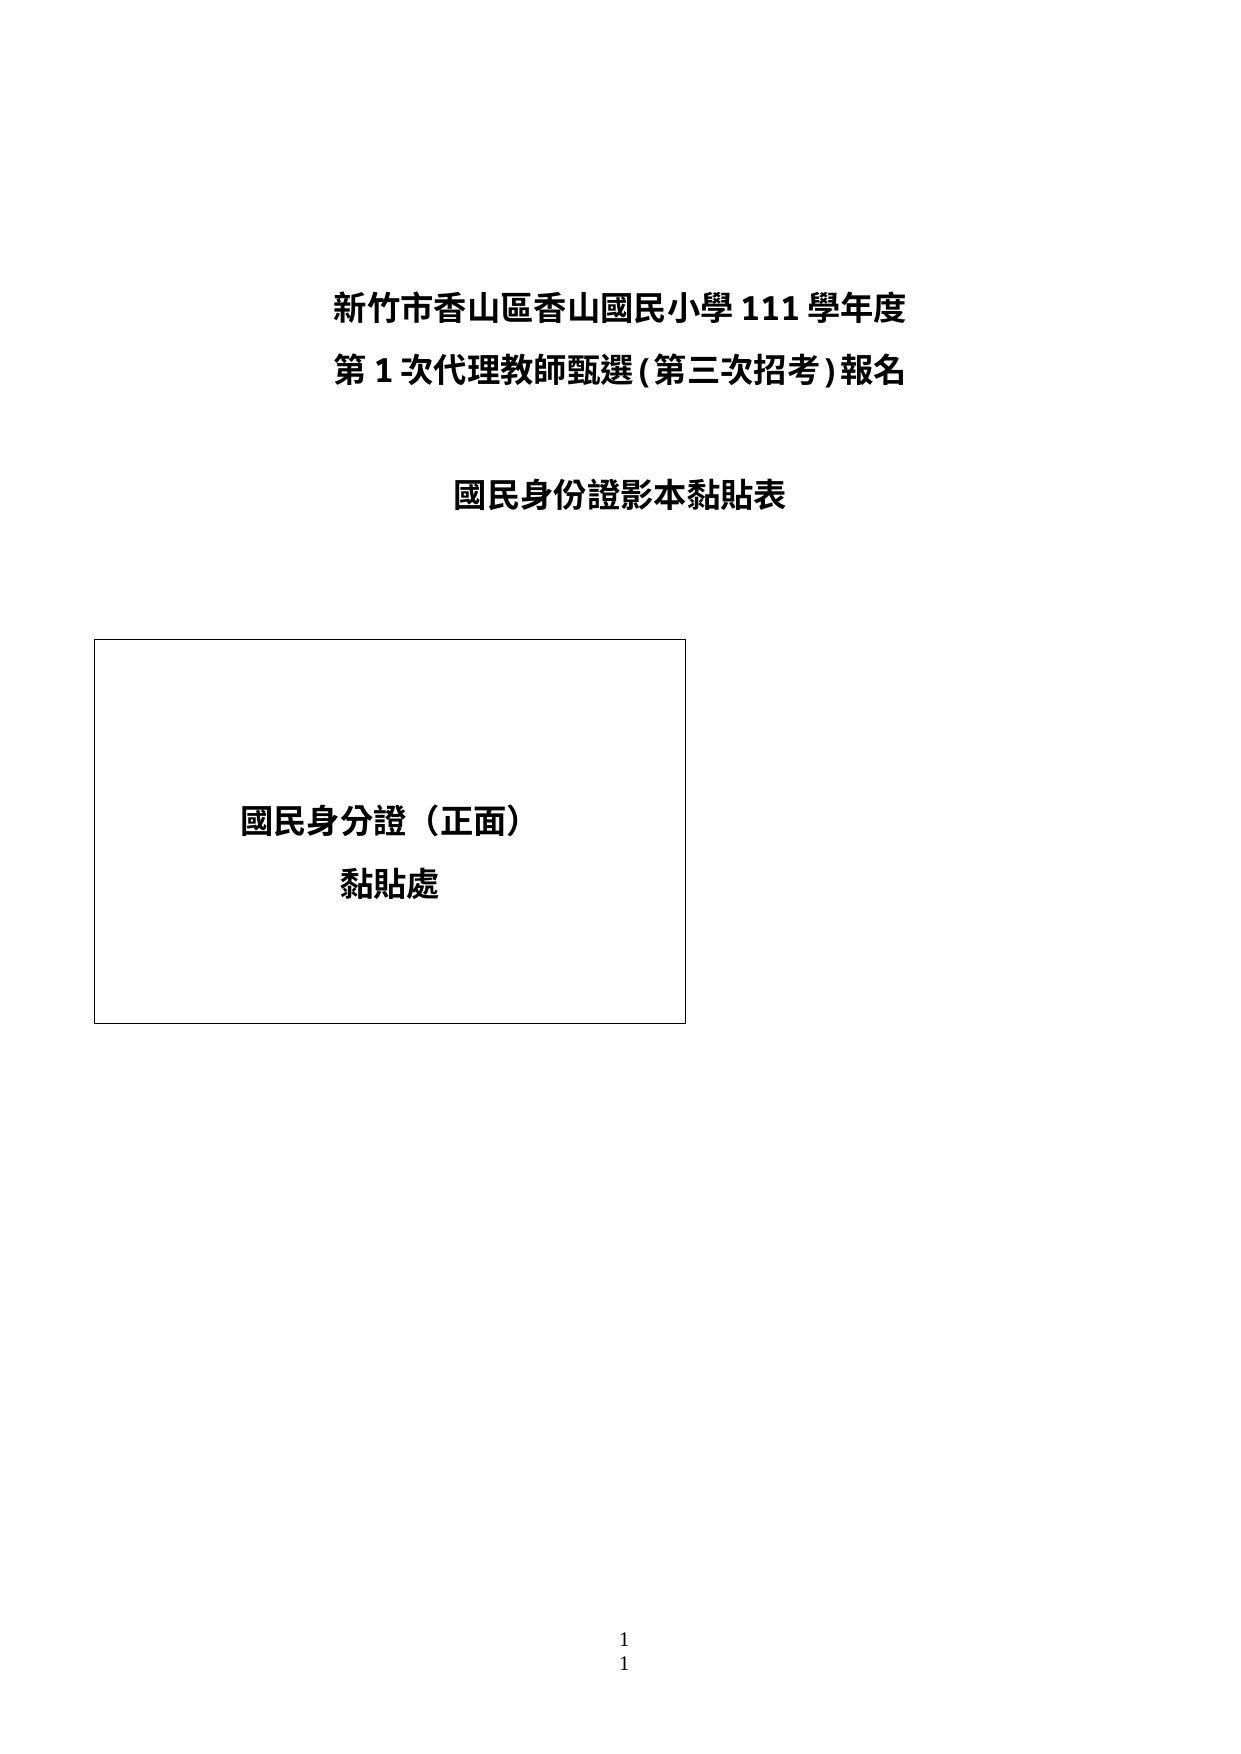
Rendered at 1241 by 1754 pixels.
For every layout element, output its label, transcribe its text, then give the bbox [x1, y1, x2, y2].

text 國民身份證影本黏貼表 [94, 451, 1146, 514]
text 新竹市香山區香山國民小學111學年度 [94, 264, 1146, 326]
text 第1次代理教師甄選(第三次招考)報名 [94, 326, 1146, 389]
table_header 國民身分證（正面） 黏貼處 [95, 640, 685, 1023]
